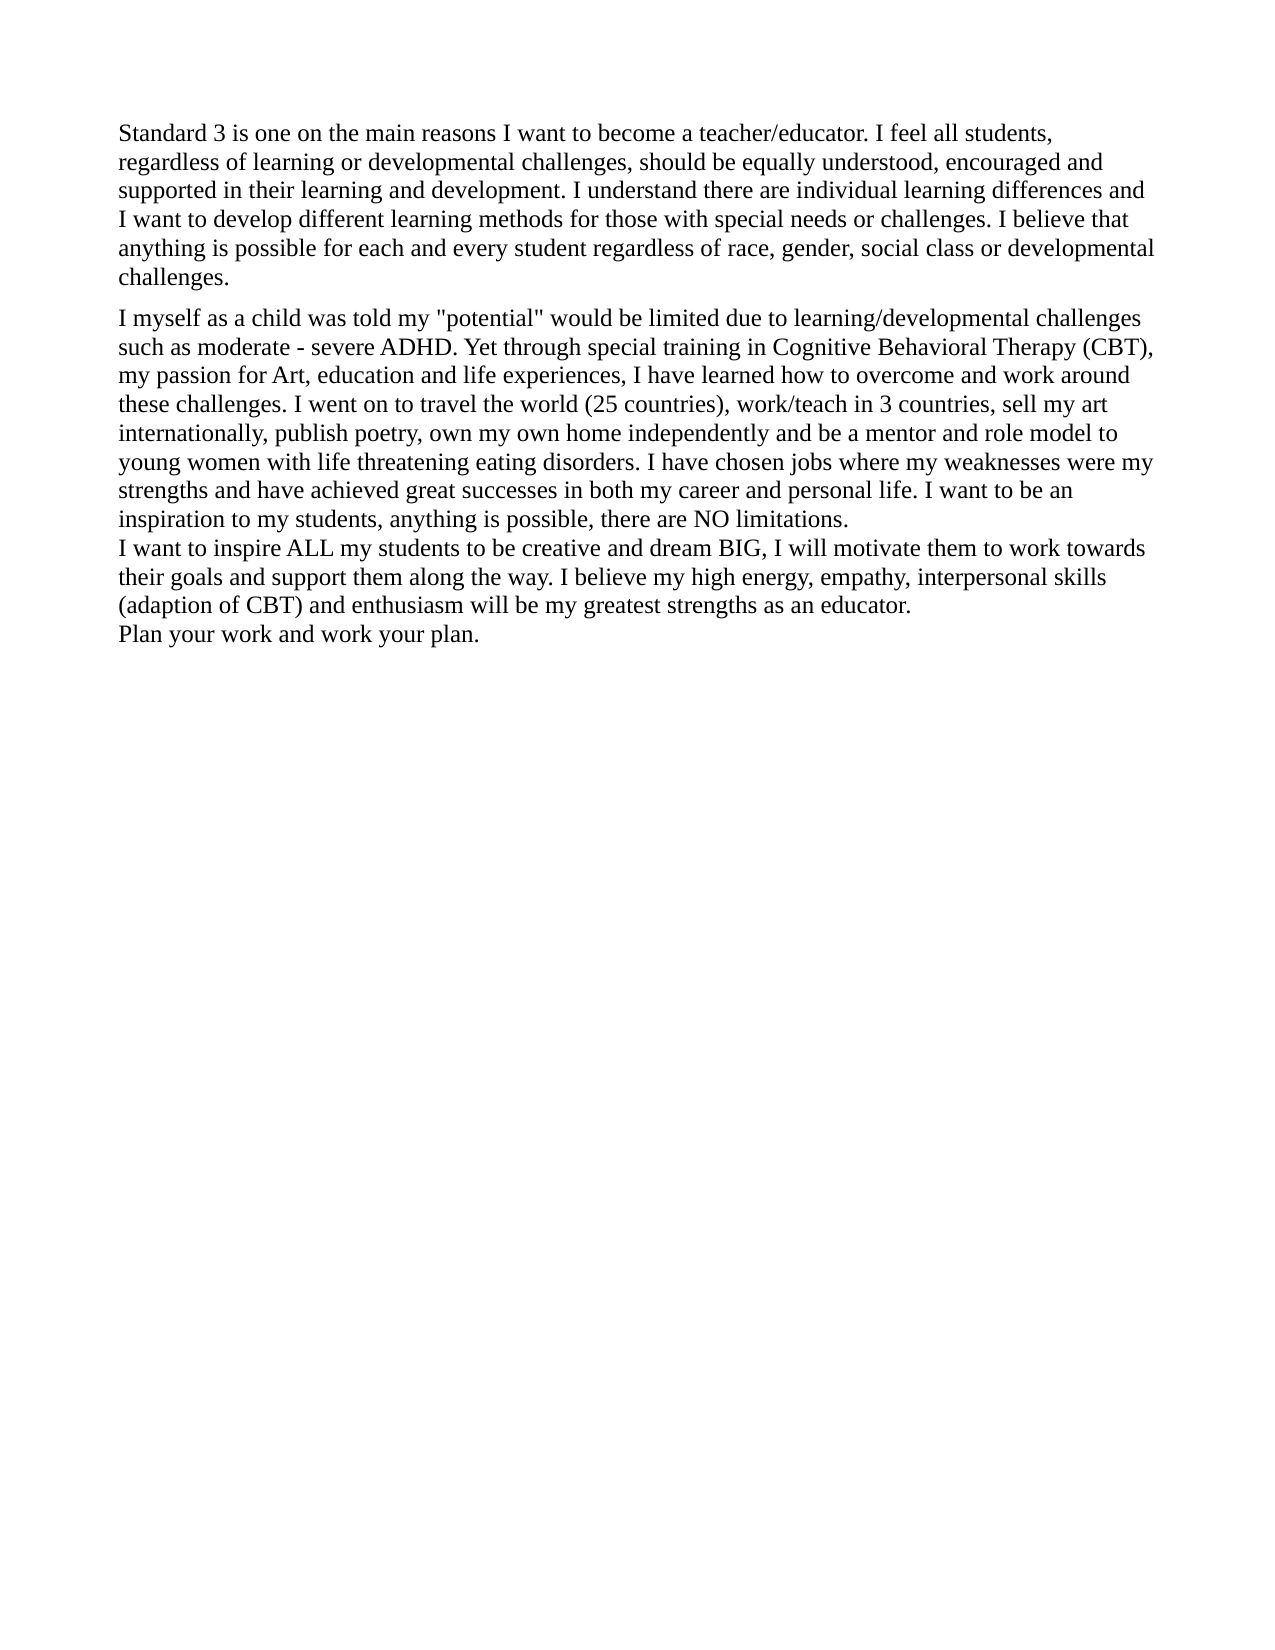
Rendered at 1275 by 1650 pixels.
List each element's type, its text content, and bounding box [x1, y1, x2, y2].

text Plan your work and work your plan. [118, 619, 1157, 648]
text I myself as a child was told my "potential" would be limited due to learning/developmental challenges such as moderate - severe ADHD. Yet through special training in Cognitive Behavioral Therapy (CBT), my passion for Art, education and life experiences, I have learned how to overcome and work around these challenges. I went on to travel the world (25 countries), work/teach in 3 countries, sell my art internationally, publish poetry, own my own home independently and be a mentor and role model to young women with life threatening eating disorders. I have chosen jobs where my weaknesses were my strengths and have achieved great successes in both my career and personal life. I want to be an inspiration to my students, anything is possible, there are NO limitations. [118, 303, 1157, 533]
text I want to inspire ALL my students to be creative and dream BIG, I will motivate them to work towards their goals and support them along the way. I believe my high energy, empathy, interpersonal skills (adaption of CBT) and enthusiasm will be my greatest strengths as an educator. [118, 533, 1157, 619]
text Standard 3 is one on the main reasons I want to become a teacher/educator. I feel all students, regardless of learning or developmental challenges, should be equally understood, encouraged and supported in their learning and development. I understand there are individual learning differences and I want to develop different learning methods for those with special needs or challenges. I believe that anything is possible for each and every student regardless of race, gender, social class or developmental challenges. [118, 118, 1157, 291]
